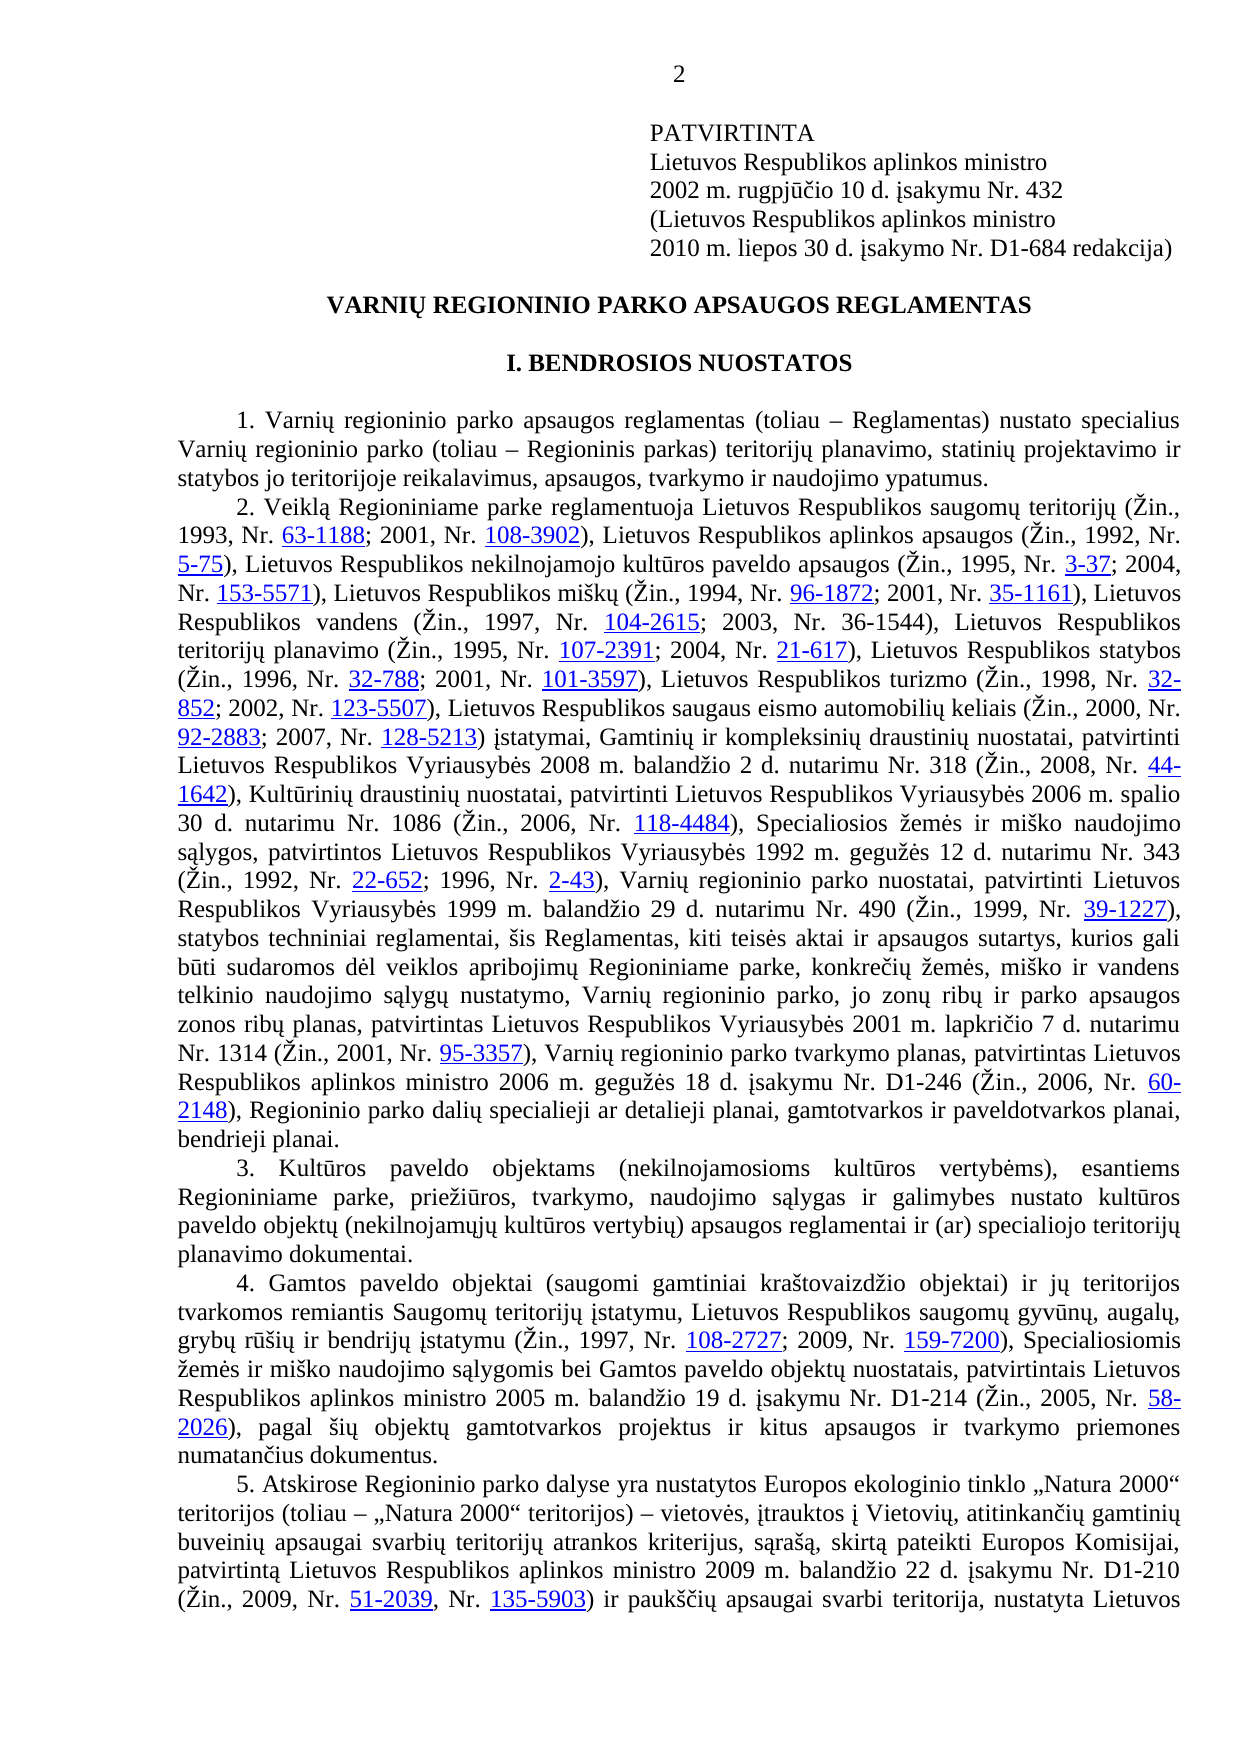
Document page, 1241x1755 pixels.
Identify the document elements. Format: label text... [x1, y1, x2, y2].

text 3. Kultūros paveldo objektams (nekilnojamosioms kultūros vertybėms), esantiems Regioniniame parke, priežiūros, tvarkymo, naudojimo sąlygas ir galimybes nustato kultūros paveldo objektų (nekilnojamųjų kultūros vertybių) apsaugos reglamentai ir (ar) specialiojo teritorijų planavimo dokumentai. [177, 1153, 1181, 1268]
text 4. Gamtos paveldo objektai (saugomi gamtiniai kraštovaizdžio objektai) ir jų teritorijos tvarkomos remiantis Saugomų teritorijų įstatymu, Lietuvos Respublikos saugomų gyvūnų, augalų, grybų rūšių ir bendrijų įstatymu (Žin., 1997, Nr. 108-2727; 2009, Nr. 159-7200), Specialiosiomis žemės ir miško naudojimo sąlygomis bei Gamtos paveldo objektų nuostatais, patvirtintais Lietuvos Respublikos aplinkos ministro 2005 m. balandžio 19 d. įsakymu Nr. D1-214 (Žin., 2005, Nr. 58-2026), pagal šių objektų gamtotvarkos projektus ir kitus apsaugos ir tvarkymo priemones numatančius dokumentus. [177, 1268, 1181, 1469]
text (Lietuvos Respublikos aplinkos ministro [649, 204, 1181, 233]
text 1. Varnių regioninio parko apsaugos reglamentas (toliau – Reglamentas) nustato specialius Varnių regioninio parko (toliau – Regioninis parkas) teritorijų planavimo, statinių projektavimo ir statybos jo teritorijoje reikalavimus, apsaugos, tvarkymo ir naudojimo ypatumus. [177, 406, 1181, 492]
text PATVIRTINTA [649, 118, 1181, 147]
text 5. Atskirose Regioninio parko dalyse yra nustatytos Europos ekologinio tinklo „Natura 2000“ teritorijos (toliau – „Natura 2000“ teritorijos) – vietovės, įtrauktos į Vietovių, atitinkančių gamtinių buveinių apsaugai svarbių teritorijų atrankos kriterijus, sąrašą, skirtą pateikti Europos Komisijai, patvirtintą Lietuvos Respublikos aplinkos ministro 2009 m. balandžio 22 d. įsakymu Nr. D1-210 (Žin., 2009, Nr. 51-2039, Nr. 135-5903) ir paukščių apsaugai svarbi teritorija, nustatyta Lietuvos [177, 1469, 1181, 1613]
text 2002 m. rugpjūčio 10 d. įsakymu Nr. 432 [649, 176, 1181, 204]
text VARNIŲ REGIONINIO PARKO APSAUGOS REGLAMENTAS [177, 291, 1181, 319]
text I. BENDROSIOS NUOSTATOS [177, 348, 1181, 377]
text 2010 m. liepos 30 d. įsakymo Nr. D1-684 redakcija) [649, 233, 1181, 262]
text Lietuvos Respublikos aplinkos ministro [649, 147, 1181, 176]
text 2. Veiklą Regioniniame parke reglamentuoja Lietuvos Respublikos saugomų teritorijų (Žin., 1993, Nr. 63-1188; 2001, Nr. 108-3902), Lietuvos Respublikos aplinkos apsaugos (Žin., 1992, Nr. 5-75), Lietuvos Respublikos nekilnojamojo kultūros paveldo apsaugos (Žin., 1995, Nr. 3-37; 2004, Nr. 153-5571), Lietuvos Respublikos miškų (Žin., 1994, Nr. 96-1872; 2001, Nr. 35-1161), Lietuvos Respublikos vandens (Žin., 1997, Nr. 104-2615; 2003, Nr. 36-1544), Lietuvos Respublikos teritorijų planavimo (Žin., 1995, Nr. 107-2391; 2004, Nr. 21-617), Lietuvos Respublikos statybos (Žin., 1996, Nr. 32-788; 2001, Nr. 101-3597), Lietuvos Respublikos turizmo (Žin., 1998, Nr. 32-852; 2002, Nr. 123-5507), Lietuvos Respublikos saugaus eismo automobilių keliais (Žin., 2000, Nr. 92-2883; 2007, Nr. 128-5213) įstatymai, Gamtinių ir kompleksinių draustinių nuostatai, patvirtinti Lietuvos Respublikos Vyriausybės 2008 m. balandžio 2 d. nutarimu Nr. 318 (Žin., 2008, Nr. 44-1642), Kultūrinių draustinių nuostatai, patvirtinti Lietuvos Respublikos Vyriausybės 2006 m. spalio 30 d. nutarimu Nr. 1086 (Žin., 2006, Nr. 118-4484), Specialiosios žemės ir miško naudojimo sąlygos, patvirtintos Lietuvos Respublikos Vyriausybės 1992 m. gegužės 12 d. nutarimu Nr. 343 (Žin., 1992, Nr. 22-652; 1996, Nr. 2-43), Varnių regioninio parko nuostatai, patvirtinti Lietuvos Respublikos Vyriausybės 1999 m. balandžio 29 d. nutarimu Nr. 490 (Žin., 1999, Nr. 39-1227), statybos techniniai reglamentai, šis Reglamentas, kiti teisės aktai ir apsaugos sutartys, kurios gali būti sudaromos dėl veiklos apribojimų Regioniniame parke, konkrečių žemės, miško ir vandens telkinio naudojimo sąlygų nustatymo, Varnių regioninio parko, jo zonų ribų ir parko apsaugos zonos ribų planas, patvirtintas Lietuvos Respublikos Vyriausybės 2001 m. lapkričio 7 d. nutarimu Nr. 1314 (Žin., 2001, Nr. 95-3357), Varnių regioninio parko tvarkymo planas, patvirtintas Lietuvos Respublikos aplinkos ministro 2006 m. gegužės 18 d. įsakymu Nr. D1-246 (Žin., 2006, Nr. 60-2148), Regioninio parko dalių specialieji ar detalieji planai, gamtotvarkos ir paveldotvarkos planai, bendrieji planai. [177, 492, 1181, 1153]
